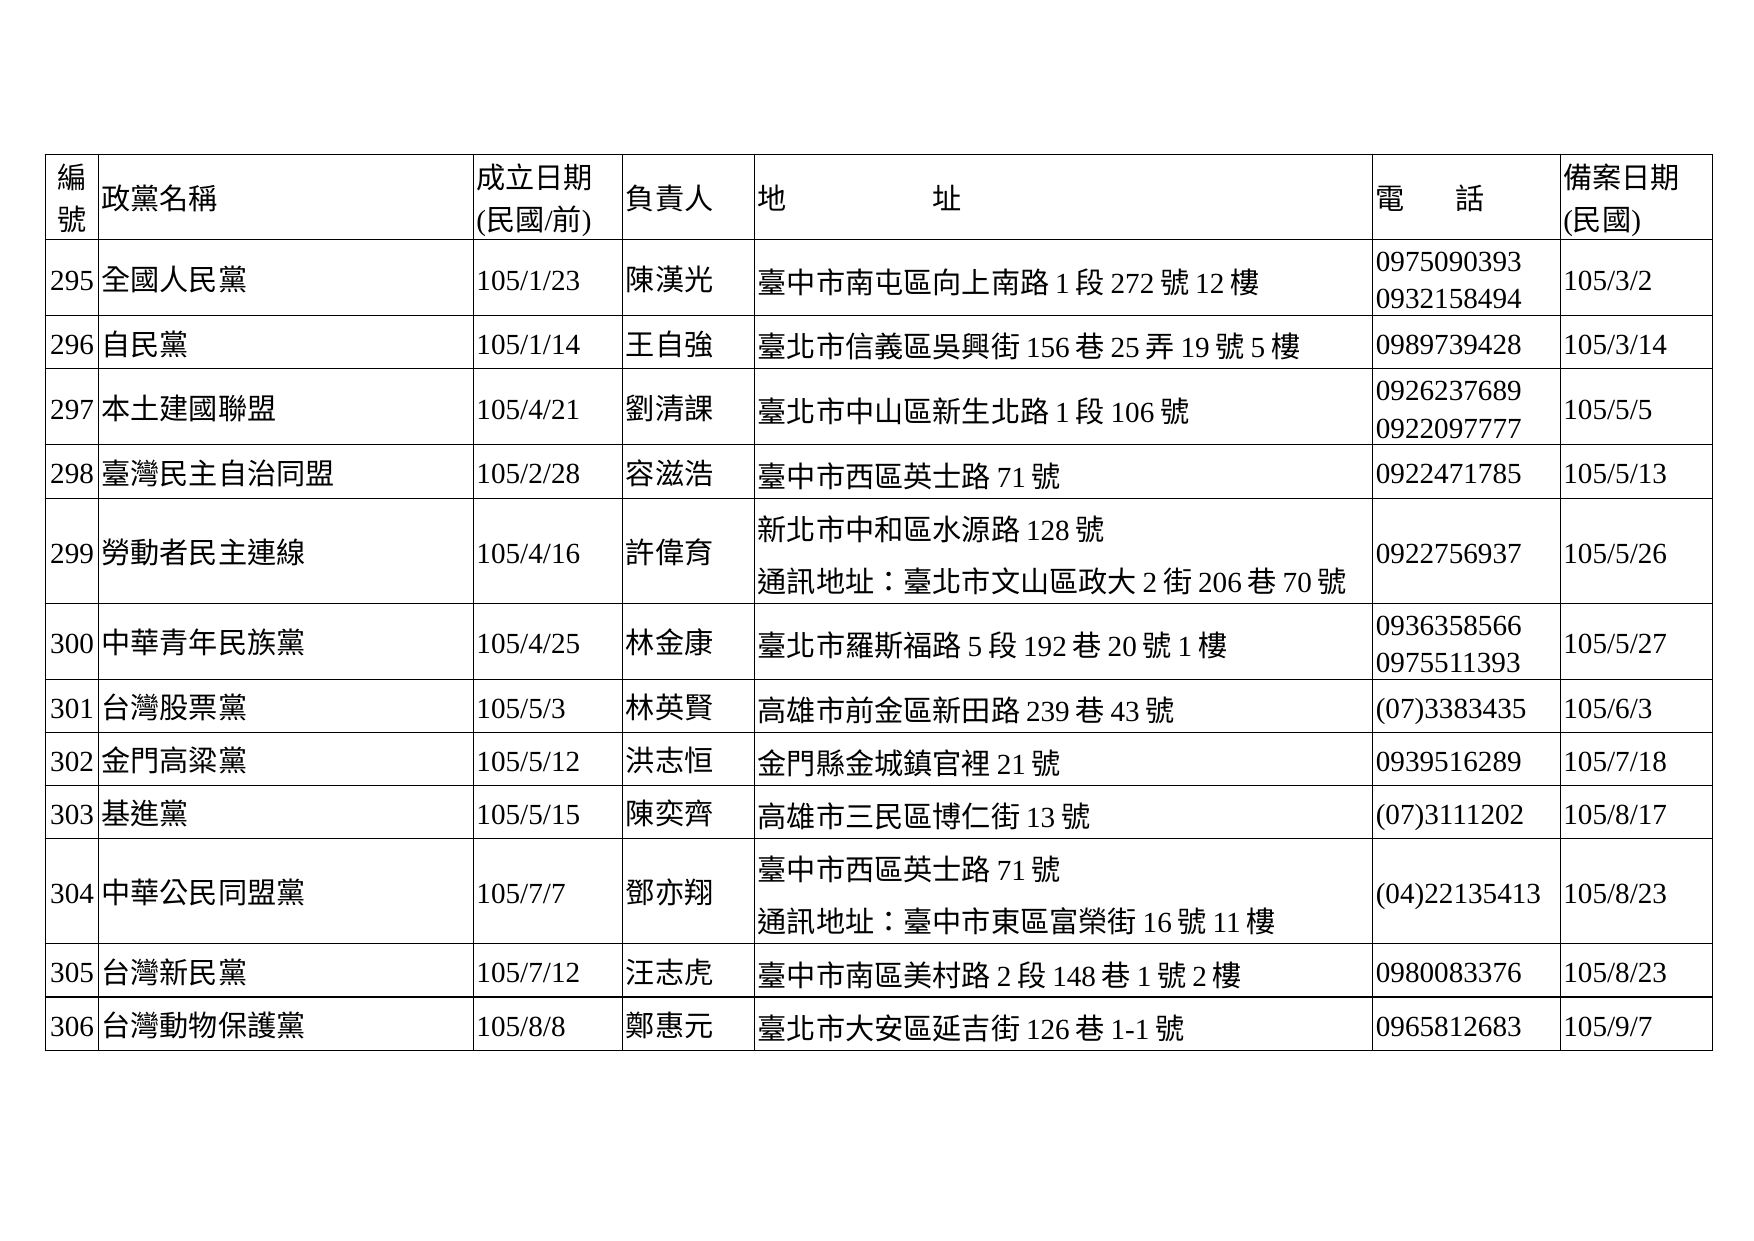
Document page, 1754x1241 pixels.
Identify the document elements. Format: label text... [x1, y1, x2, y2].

table_cell 105/8/17 [1561, 786, 1712, 838]
table_cell 許偉育 [623, 499, 754, 603]
table_header 負責人 [623, 155, 754, 239]
table_cell 全國人民黨 [99, 240, 473, 315]
table_header 地 址 [755, 155, 1372, 239]
table_header 成立日期 (民國/前) [474, 155, 622, 239]
table_cell 105/6/3 [1561, 680, 1712, 732]
table_cell 105/5/5 [1561, 369, 1712, 444]
table_cell 臺中市西區英士路71號 [755, 445, 1372, 497]
table_cell 105/1/23 [474, 240, 622, 315]
table_cell 105/7/12 [474, 944, 622, 996]
table_cell 105/4/21 [474, 369, 622, 444]
table_cell 0965812683 [1373, 998, 1560, 1049]
table_cell 臺中市西區英士路71號 通訊地址：臺中市東區富榮街16號11樓 [755, 839, 1372, 943]
table_cell 金門高粱黨 [99, 733, 473, 785]
table_cell 105/3/2 [1561, 240, 1712, 315]
table_cell 鄭惠元 [623, 998, 754, 1049]
table_cell 陳漢光 [623, 240, 754, 315]
table_cell 105/2/28 [474, 445, 622, 497]
table_cell 0939516289 [1373, 733, 1560, 785]
table_header 電 話 [1373, 155, 1560, 239]
table_cell 105/7/18 [1561, 733, 1712, 785]
table_cell 105/4/25 [474, 604, 622, 679]
table_cell 105/8/23 [1561, 839, 1712, 943]
table_cell 臺灣民主自治同盟 [99, 445, 473, 497]
table_cell 305 [46, 944, 98, 996]
table_cell 高雄市前金區新田路239巷43號 [755, 680, 1372, 732]
table_cell 臺中市南屯區向上南路1段272號12樓 [755, 240, 1372, 315]
table_cell 劉清課 [623, 369, 754, 444]
table_cell 298 [46, 445, 98, 497]
table_cell (07)3111202 [1373, 786, 1560, 838]
table_cell 105/8/8 [474, 998, 622, 1049]
table_cell 0936358566 0975511393 [1373, 604, 1560, 679]
table_cell 0989739428 [1373, 316, 1560, 368]
table_cell 陳奕齊 [623, 786, 754, 838]
table_cell 自民黨 [99, 316, 473, 368]
table_cell 新北市中和區水源路128號 通訊地址：臺北市文山區政大2街206巷70號 [755, 499, 1372, 603]
table_header 備案日期 (民國) [1561, 155, 1712, 239]
table_cell 105/4/16 [474, 499, 622, 603]
table_cell 306 [46, 998, 98, 1049]
table_cell 296 [46, 316, 98, 368]
table_cell 105/3/14 [1561, 316, 1712, 368]
table_cell 臺中市南區美村路2段148巷1號2樓 [755, 944, 1372, 996]
table_cell 105/5/27 [1561, 604, 1712, 679]
table_cell (07)3383435 [1373, 680, 1560, 732]
table_cell 105/9/7 [1561, 998, 1712, 1049]
table_cell 0980083376 [1373, 944, 1560, 996]
table_header 政黨名稱 [99, 155, 473, 239]
table_cell 0922471785 [1373, 445, 1560, 497]
table_cell 臺北市信義區吳興街156巷25弄19號5樓 [755, 316, 1372, 368]
table_cell 297 [46, 369, 98, 444]
table_cell 林金康 [623, 604, 754, 679]
table_cell 105/1/14 [474, 316, 622, 368]
table_cell 0922756937 [1373, 499, 1560, 603]
table_cell 台灣動物保護黨 [99, 998, 473, 1049]
table_cell 中華公民同盟黨 [99, 839, 473, 943]
table_cell 299 [46, 499, 98, 603]
table_cell 王自強 [623, 316, 754, 368]
table_cell 金門縣金城鎮官裡21號 [755, 733, 1372, 785]
table_cell 鄧亦翔 [623, 839, 754, 943]
table_cell 304 [46, 839, 98, 943]
table_cell 105/5/15 [474, 786, 622, 838]
table_cell 105/5/12 [474, 733, 622, 785]
table_cell 301 [46, 680, 98, 732]
table_cell 295 [46, 240, 98, 315]
table_cell 臺北市羅斯福路5段192巷20號1樓 [755, 604, 1372, 679]
table_cell 本土建國聯盟 [99, 369, 473, 444]
table_cell 105/5/26 [1561, 499, 1712, 603]
table_header 編號 [46, 155, 98, 239]
table_cell 105/7/7 [474, 839, 622, 943]
table_cell 臺北市大安區延吉街126巷1-1號 [755, 998, 1372, 1049]
table_cell 台灣新民黨 [99, 944, 473, 996]
table_cell 洪志恒 [623, 733, 754, 785]
table_cell 汪志虎 [623, 944, 754, 996]
table_cell 0975090393 0932158494 [1373, 240, 1560, 315]
table_cell 105/5/3 [474, 680, 622, 732]
table_cell (04)22135413 [1373, 839, 1560, 943]
table_cell 容滋浩 [623, 445, 754, 497]
table_cell 高雄市三民區博仁街13號 [755, 786, 1372, 838]
table_cell 台灣股票黨 [99, 680, 473, 732]
table_cell 303 [46, 786, 98, 838]
table_cell 中華青年民族黨 [99, 604, 473, 679]
table_cell 0926237689 0922097777 [1373, 369, 1560, 444]
table_cell 105/5/13 [1561, 445, 1712, 497]
table_cell 105/8/23 [1561, 944, 1712, 996]
table_cell 臺北市中山區新生北路1段106號 [755, 369, 1372, 444]
table_cell 302 [46, 733, 98, 785]
table_cell 300 [46, 604, 98, 679]
table_cell 基進黨 [99, 786, 473, 838]
table_cell 林英賢 [623, 680, 754, 732]
table_cell 勞動者民主連線 [99, 499, 473, 603]
